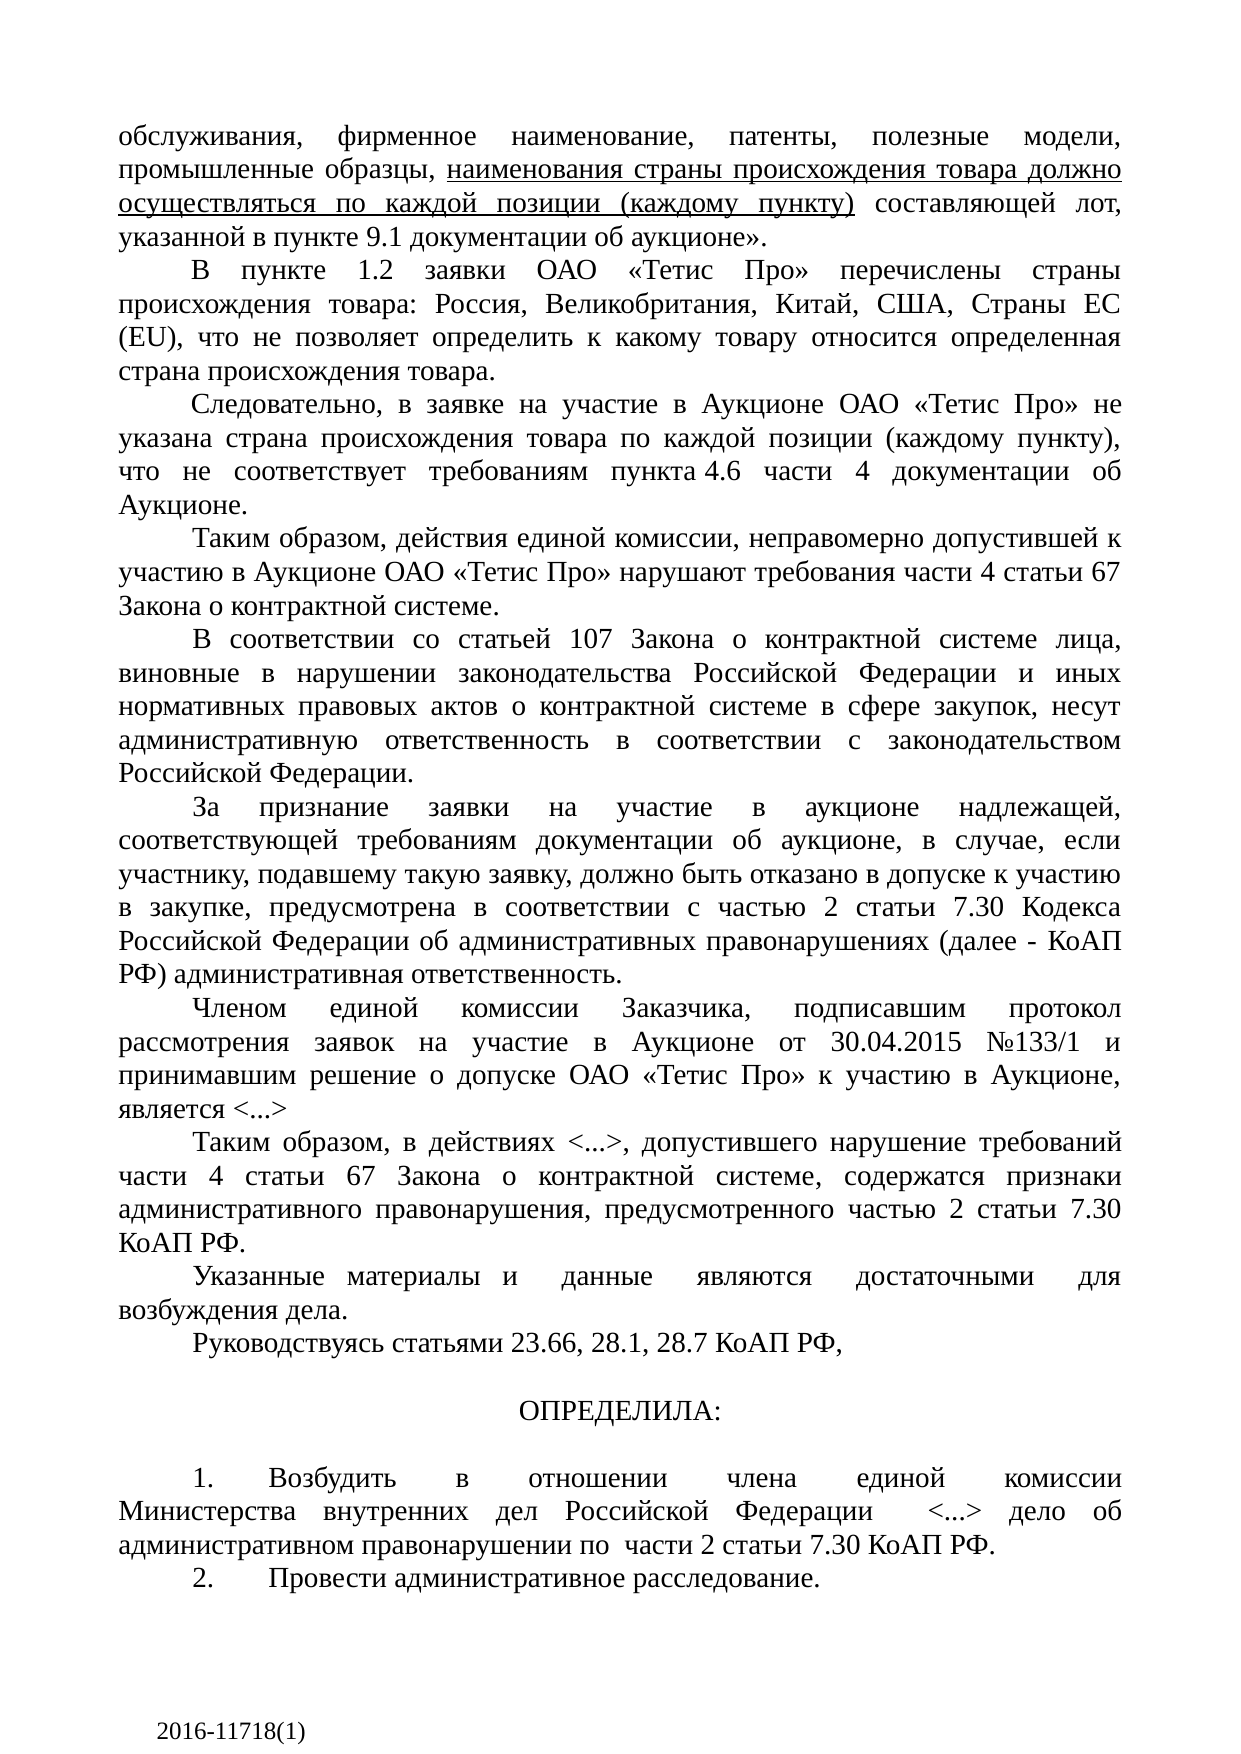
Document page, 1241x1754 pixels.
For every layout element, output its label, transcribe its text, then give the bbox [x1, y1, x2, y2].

text Указанные материалы и данные являются достаточными для возбуждения дела. [118, 1258, 1122, 1326]
text Руководствуясь статьями 23.66, 28.1, 28.7 КоАП РФ, [118, 1326, 1122, 1359]
text Членом единой комиссии Заказчика, подписавшим протокол рассмотрения заявок на участие в Аукционе от 30.04.2015 №133/1 и принимавшим решение о допуске ОАО «Тетис Про» к участию в Аукционе, является <...> [118, 990, 1122, 1124]
text обслуживания, фирменное наименование, патенты, полезные модели, промышленные образцы, наименования страны происхождения товара должно осуществляться по каждой позиции (каждому пункту) составляющей лот, указанной в пункте 9.1 документации об аукционе». [118, 118, 1122, 252]
text В пункте 1.2 заявки ОАО «Тетис Про» перечислены страны происхождения товара: Россия, Великобритания, Китай, США, Страны ЕС (EU), что не позволяет определить к какому товару относится определенная страна происхождения товара. [118, 252, 1122, 386]
text Следовательно, в заявке на участие в Аукционе ОАО «Тетис Про» не указана страна происхождения товара по каждой позиции (каждому пункту), что не соответствует требованиям пункта 4.6 части 4 документации об Аукционе. [118, 386, 1122, 521]
text В соответствии со статьей 107 Закона о контрактной системе лица, виновные в нарушении законодательства Российской Федерации и иных нормативных правовых актов о контрактной системе в сфере закупок, несут административную ответственность в соответствии с законодательством Российской Федерации. [118, 621, 1122, 789]
list Возбудить в отношении члена единой комиссии Министерства внутренних дел Российской Федерации <...> дело об административном правонарушении по части 2 статьи 7.30 КоАП РФ. [118, 1460, 1122, 1560]
text ОПРЕДЕЛИЛА: [118, 1393, 1122, 1426]
text За признание заявки на участие в аукционе надлежащей, соответствующей требованиям документации об аукционе, в случае, если участнику, подавшему такую заявку, должно быть отказано в допуске к участию в закупке, предусмотрена в соответствии с частью 2 статьи 7.30 Кодекса Российской Федерации об административных правонарушениях (далее - КоАП РФ) административная ответственность. [118, 789, 1122, 990]
text Таким образом, действия единой комиссии, неправомерно допустившей к участию в Аукционе ОАО «Тетис Про» нарушают требования части 4 статьи 67 Закона о контрактной системе. [118, 521, 1122, 621]
text Таким образом, в действиях <...>, допустившего нарушение требований части 4 статьи 67 Закона о контрактной системе, содержатся признаки административного правонарушения, предусмотренного частью 2 статьи 7.30 КоАП РФ. [118, 1124, 1122, 1258]
list Провести административное расследование. [118, 1560, 1122, 1594]
